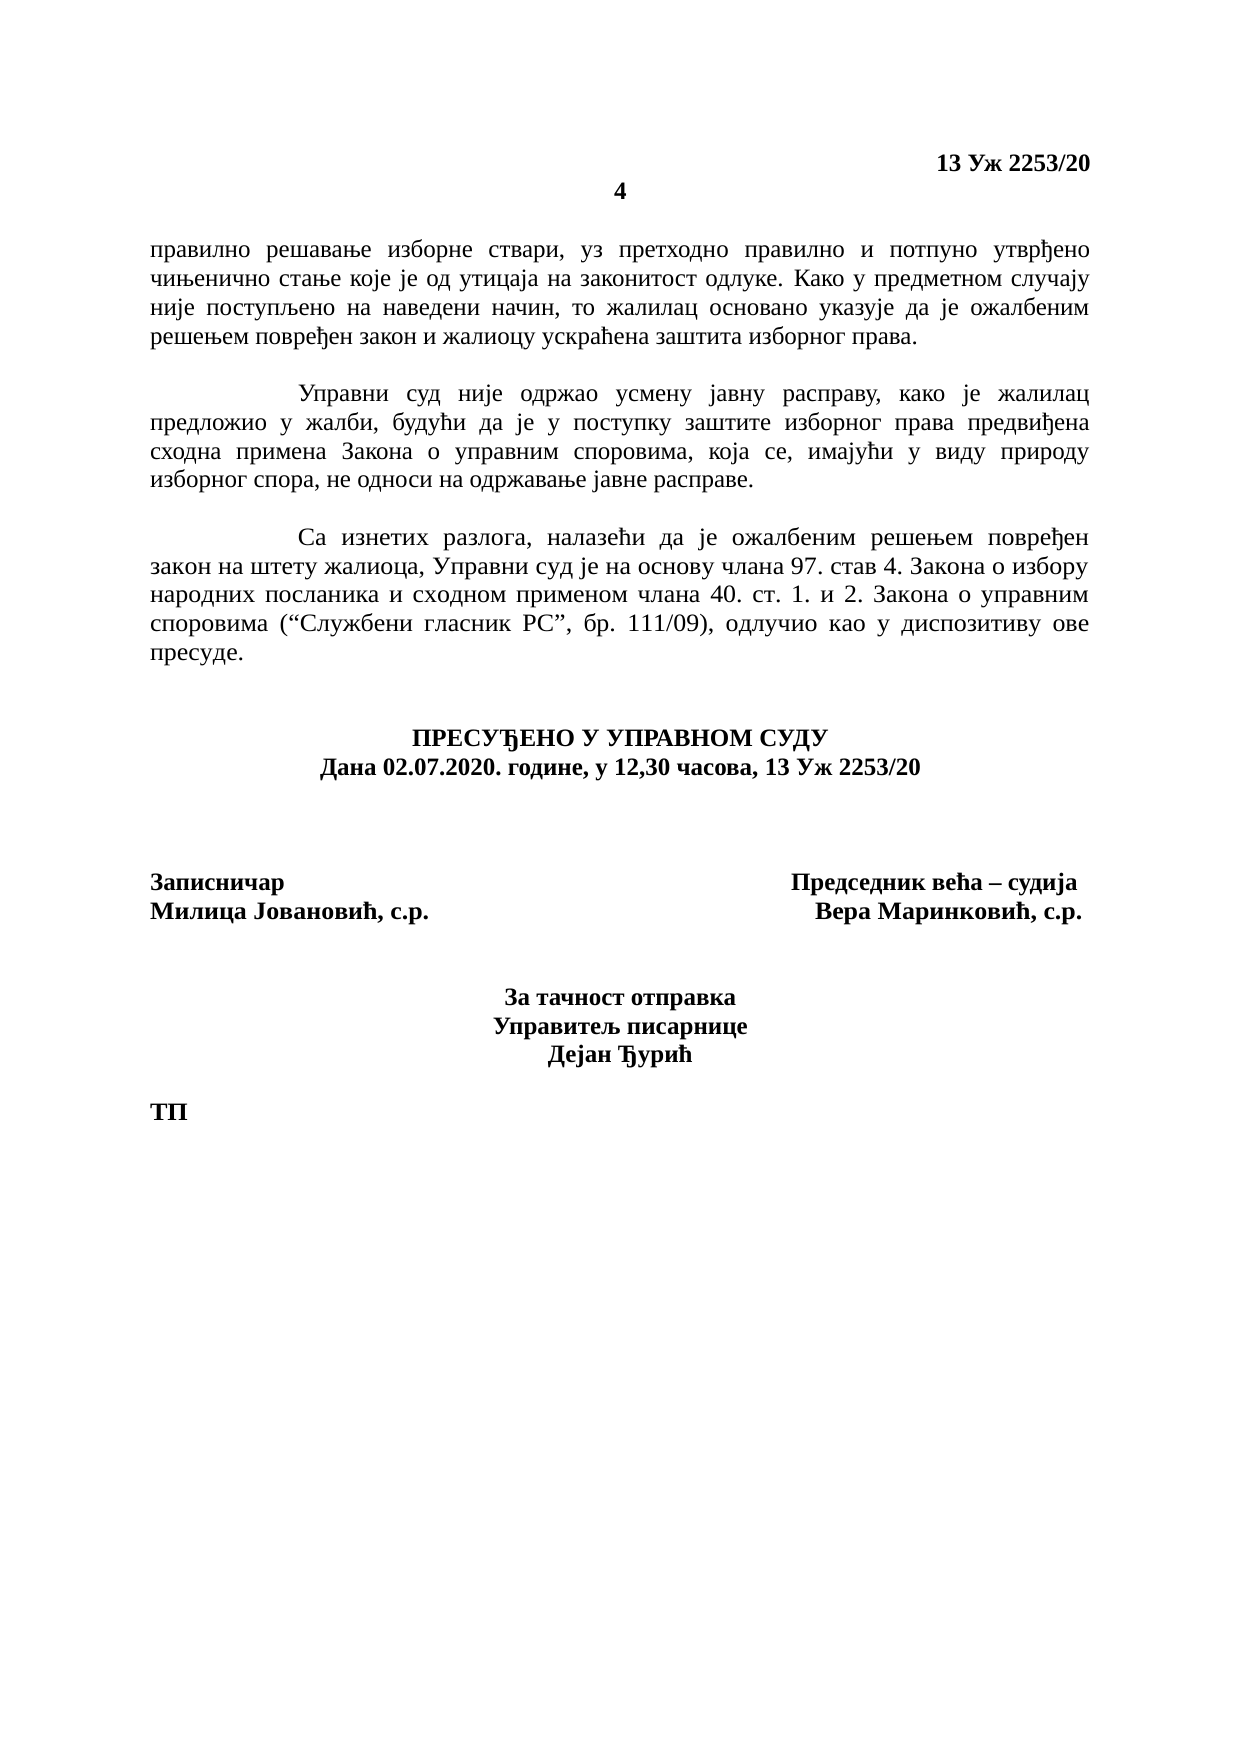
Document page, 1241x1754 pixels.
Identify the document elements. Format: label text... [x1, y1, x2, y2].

text Дана 02.07.2020. године, у 12,30 часова, 13 Уж 2253/20 [150, 752, 1090, 781]
text Са изнетих разлога, налазећи да је ожалбеним решењем повређен закон на штету жалиоца, Управни суд је на основу члана 97. став 4. Закона о избору народних посланика и сходном применом члана 40. ст. 1. и 2. Закона о управним споровима (“Службени гласник РС”, бр. 111/09), одлучио као у диспозитиву ове пресуде. [150, 522, 1090, 666]
text ПРЕСУЂЕНО У УПРАВНОМ СУДУ [150, 723, 1090, 752]
text За тачност отправка [150, 982, 1090, 1011]
text Управитељ писарнице [150, 1011, 1090, 1039]
text ТП [150, 1097, 1090, 1126]
text Дејан Ђурић [150, 1039, 1090, 1068]
text Записничар Председник већа – судија [150, 867, 1090, 896]
text Милица Јовановић, с.р. Вера Маринковић, с.р. [150, 896, 1090, 924]
text правилно решавање изборне ствари, уз претходно правилно и потпуно утврђено чињенично стање које је од утицаја на законитост одлуке. Како у предметном случају није поступљено на наведени начин, то жалилац основано указује да је ожалбеним решењем повређен закон и жалиоцу ускраћена заштита изборног права. [150, 234, 1090, 349]
text Управни суд није одржао усмену јавну расправу, како је жалилац предложио у жалби, будући да је у поступку заштите изборног права предвиђена сходна примена Закона о управним споровима, која се, имајући у виду природу изборног спора, не односи на одржавање јавне расправе. [150, 378, 1090, 493]
